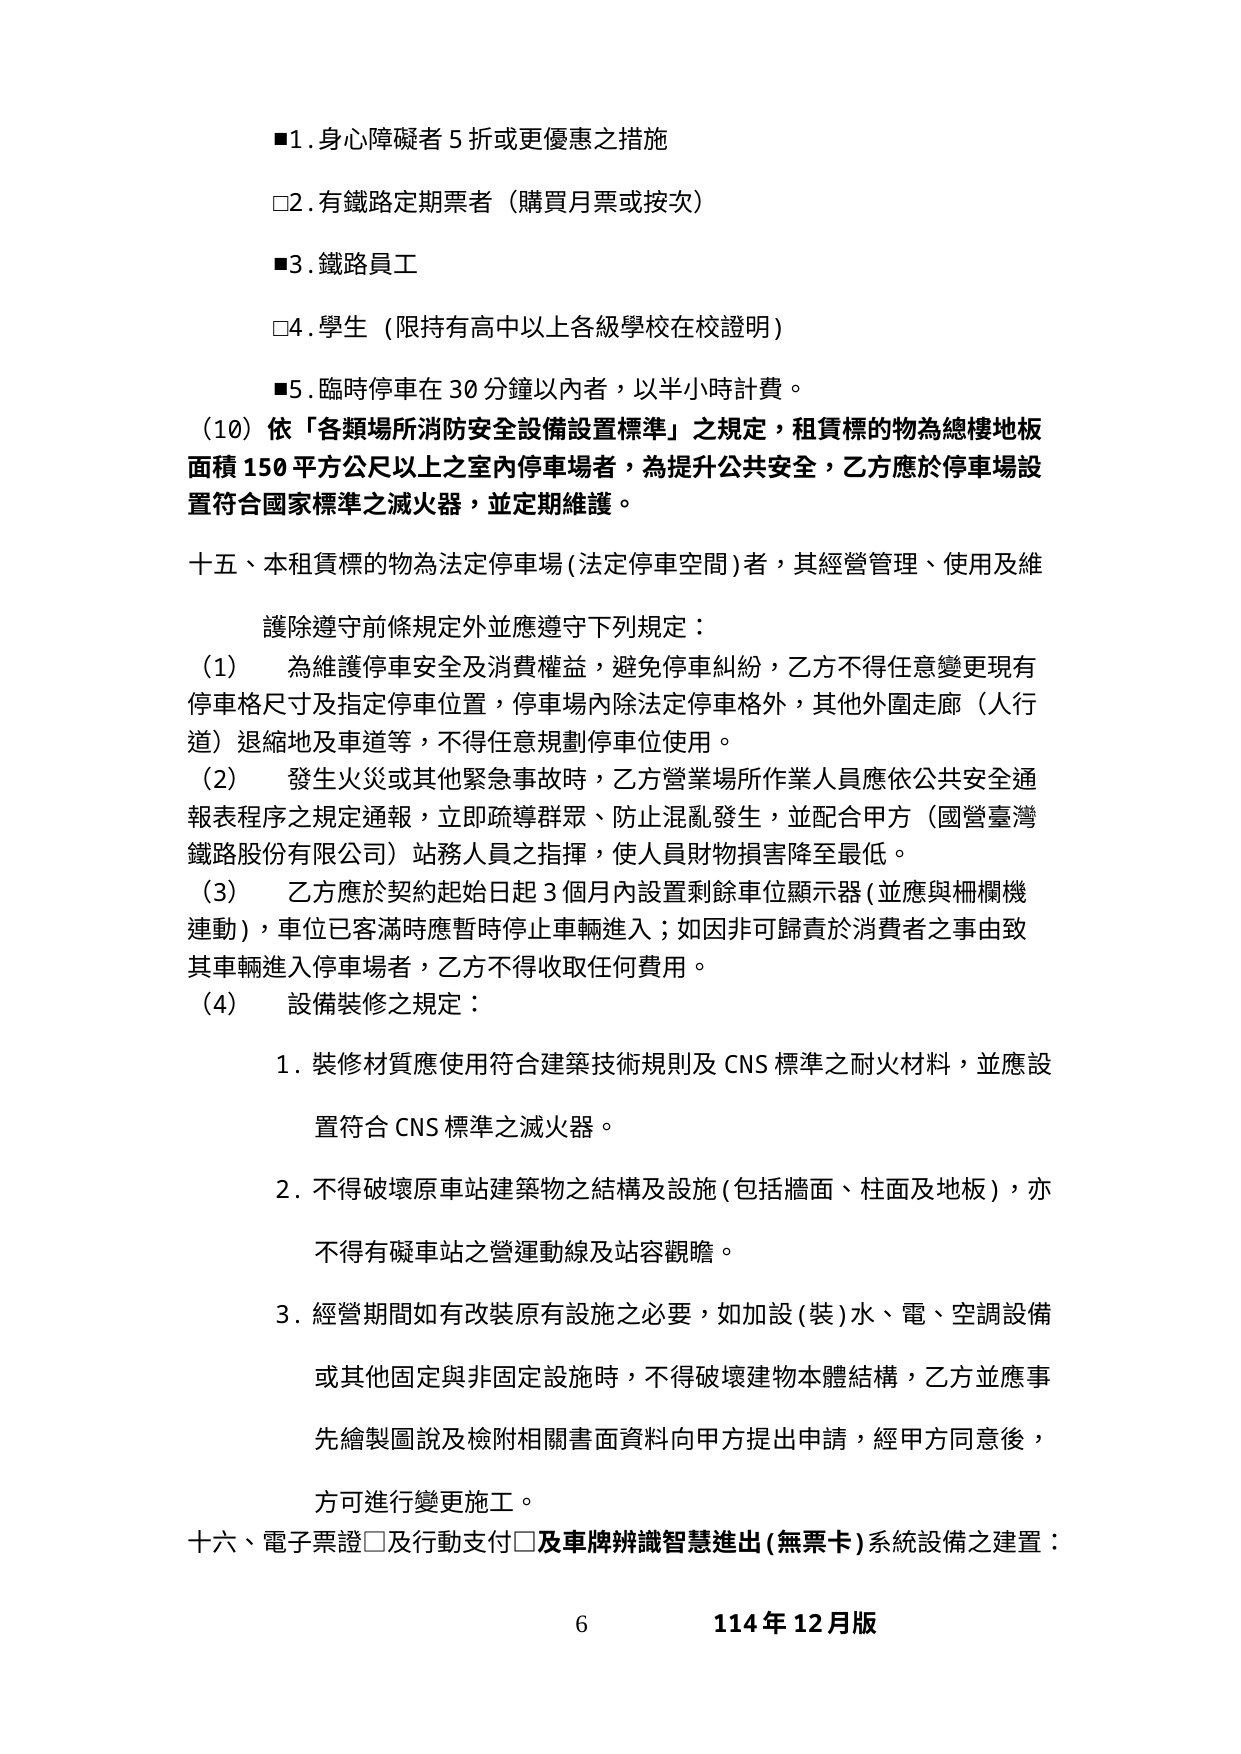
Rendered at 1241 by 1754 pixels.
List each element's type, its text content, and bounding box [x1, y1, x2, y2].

list 為維護停車安全及消費權益，避免停車糾紛，乙方不得任意變更現有停車格尺寸及指定停車位置，停車場內除法定停車格外，其他外圍走廊（人行道）退縮地及車道等，不得任意規劃停車位使用。 [187, 646, 1047, 759]
list 裝修材質應使用符合建築技術規則及CNS標準之耐火材料，並應設置符合CNS標準之滅火器。 [275, 1021, 1053, 1146]
list 不得破壞原車站建築物之結構及設施(包括牆面、柱面及地板)，亦不得有礙車站之營運動線及站容觀瞻。 [275, 1146, 1053, 1271]
text □2.有鐵路定期票者（購買月票或按次） [273, 159, 1053, 221]
text ■1.身心障礙者5折或更優惠之措施 [273, 96, 1053, 159]
text ■3.鐵路員工 [273, 221, 1053, 284]
list 乙方應於契約起始日起3個月內設置剩餘車位顯示器(並應與柵欄機連動)，車位已客滿時應暫時停止車輛進入；如因非可歸責於消費者之事由致其車輛進入停車場者，乙方不得收取任何費用。 [187, 871, 1047, 984]
list 設備裝修之規定： [187, 984, 1047, 1021]
text 十六、電子票證□及行動支付□及車牌辨識智慧進出(無票卡)系統設備之建置： [187, 1521, 1047, 1559]
text 十五、本租賃標的物為法定停車場(法定停車空間)者，其經營管理、使用及維護除遵守前條規定外並應遵守下列規定： [189, 521, 1053, 646]
text ■5.臨時停車在30分鐘以內者，以半小時計費。 [273, 346, 1053, 409]
list 依「各類場所消防安全設備設置標準」之規定，租賃標的物為總樓地板面積150平方公尺以上之室內停車場者，為提升公共安全，乙方應於停車場設置符合國家標準之滅火器，並定期維護。 [187, 409, 1047, 521]
list 發生火災或其他緊急事故時，乙方營業場所作業人員應依公共安全通報表程序之規定通報，立即疏導群眾、防止混亂發生，並配合甲方（國營臺灣鐵路股份有限公司）站務人員之指揮，使人員財物損害降至最低。 [187, 759, 1047, 871]
list 經營期間如有改裝原有設施之必要，如加設(裝)水、電、空調設備或其他固定與非固定設施時，不得破壞建物本體結構，乙方並應事先繪製圖說及檢附相關書面資料向甲方提出申請，經甲方同意後，方可進行變更施工。 [275, 1271, 1053, 1521]
text □4.學生 (限持有高中以上各級學校在校證明) [273, 284, 1053, 346]
